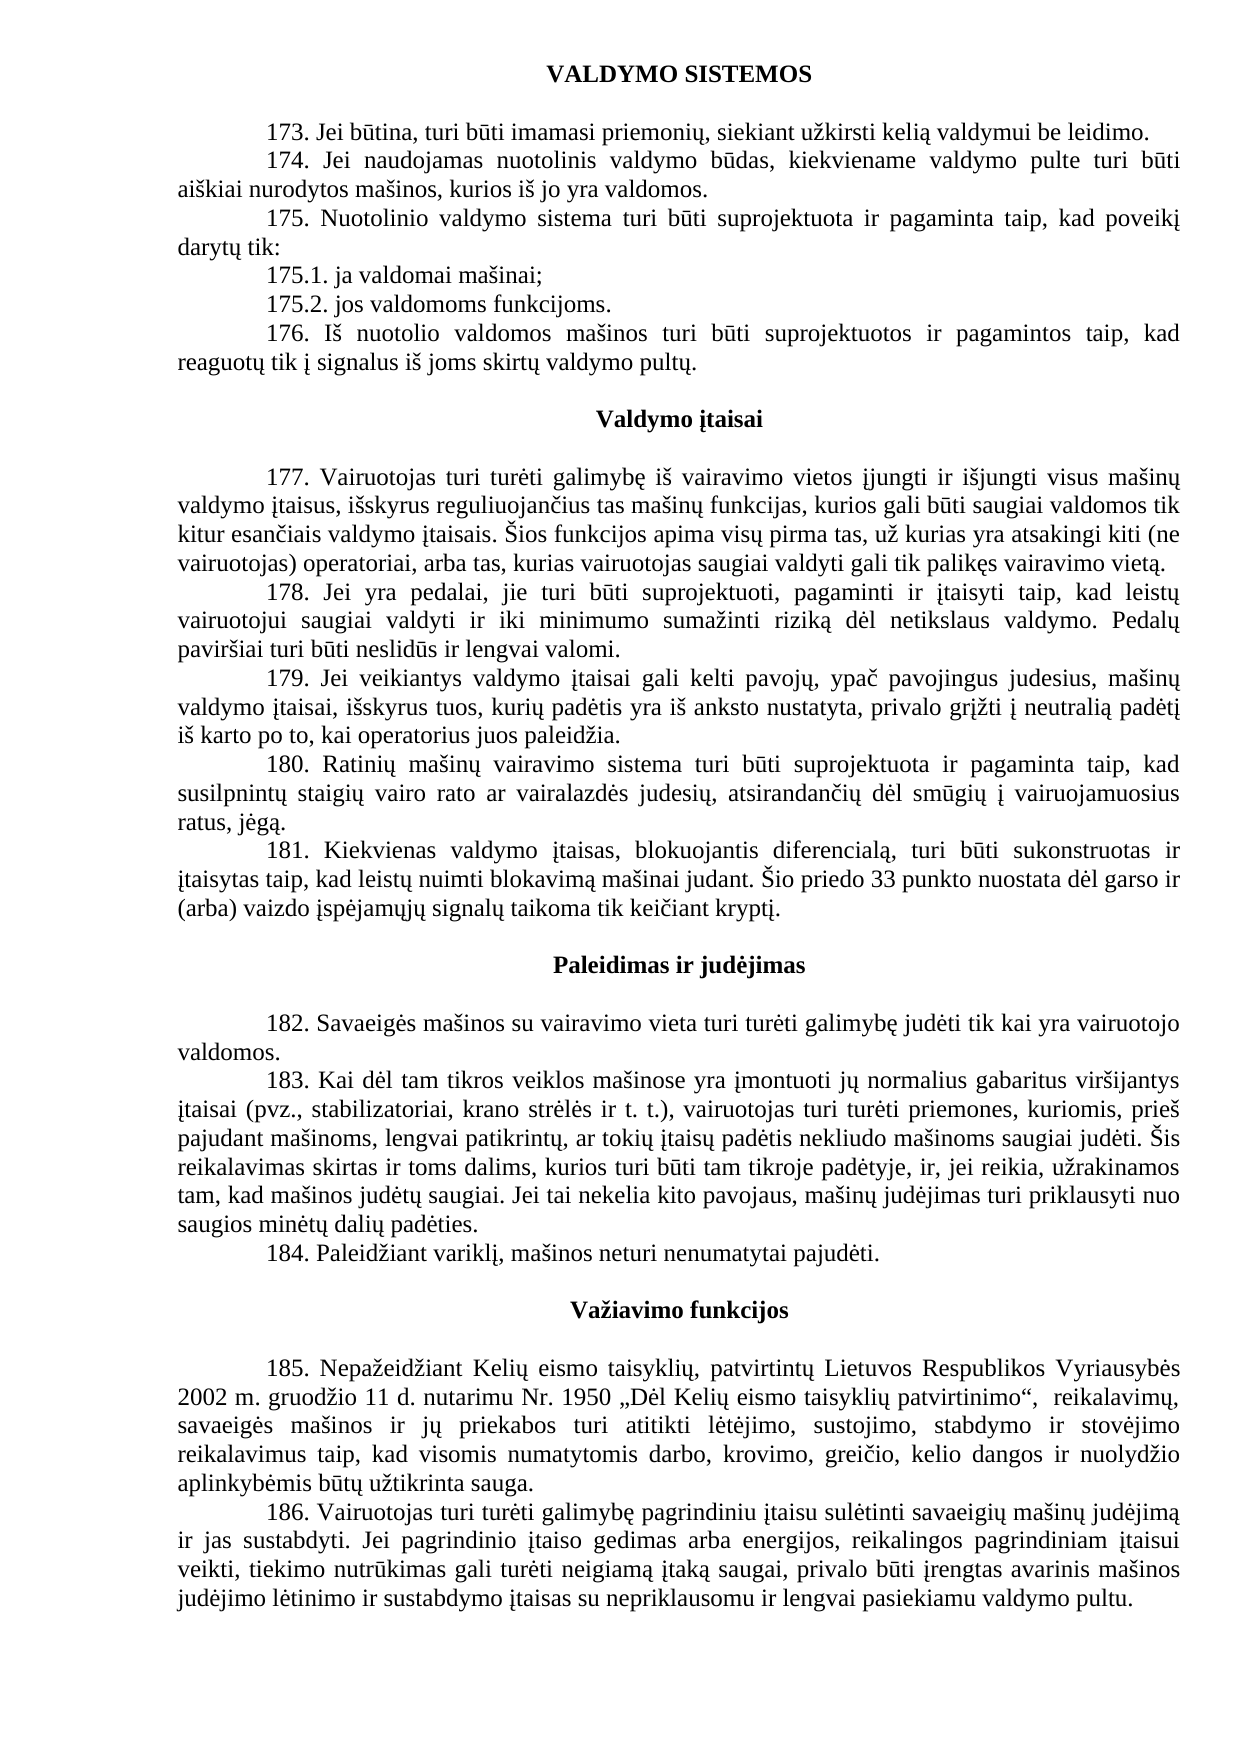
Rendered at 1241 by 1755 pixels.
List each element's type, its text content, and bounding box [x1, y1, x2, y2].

text 182. Savaeigės mašinos su vairavimo vieta turi turėti galimybę judėti tik kai yra vairuotojo valdomos. [177, 1008, 1181, 1065]
text 180. Ratinių mašinų vairavimo sistema turi būti suprojektuota ir pagaminta taip, kad susilpnintų staigių vairo rato ar vairalazdės judesių, atsirandančių dėl smūgių į vairuojamuosius ratus, jėgą. [177, 749, 1181, 835]
text 173. Jei būtina, turi būti imamasi priemonių, siekiant užkirsti kelią valdymui be leidimo. [177, 117, 1181, 145]
text 186. Vairuotojas turi turėti galimybę pagrindiniu įtaisu sulėtinti savaeigių mašinų judėjimą ir jas sustabdyti. Jei pagrindinio įtaiso gedimas arba energijos, reikalingos pagrindiniam įtaisui veikti, tiekimo nutrūkimas gali turėti neigiamą įtaką saugai, privalo būti įrengtas avarinis mašinos judėjimo lėtinimo ir sustabdymo įtaisas su nepriklausomu ir lengvai pasiekiamu valdymo pultu. [177, 1497, 1181, 1612]
text 181. Kiekvienas valdymo įtaisas, blokuojantis diferencialą, turi būti sukonstruotas ir įtaisytas taip, kad leistų nuimti blokavimą mašinai judant. Šio priedo 33 punkto nuostata dėl garso ir (arba) vaizdo įspėjamųjų signalų taikoma tik keičiant kryptį. [177, 835, 1181, 922]
text 175. Nuotolinio valdymo sistema turi būti suprojektuota ir pagaminta taip, kad poveikį darytų tik: [177, 203, 1181, 260]
text 183. Kai dėl tam tikros veiklos mašinose yra įmontuoti jų normalius gabaritus viršijantys įtaisai (pvz., stabilizatoriai, krano strėlės ir t. t.), vairuotojas turi turėti priemones, kuriomis, prieš pajudant mašinoms, lengvai patikrintų, ar tokių įtaisų padėtis nekliudo mašinoms saugiai judėti. Šis reikalavimas skirtas ir toms dalims, kurios turi būti tam tikroje padėtyje, ir, jei reikia, užrakinamos tam, kad mašinos judėtų saugiai. Jei tai nekelia kito pavojaus, mašinų judėjimas turi priklausyti nuo saugios minėtų dalių padėties. [177, 1065, 1181, 1238]
text 184. Paleidžiant variklį, mašinos neturi nenumatytai pajudėti. [177, 1238, 1181, 1267]
text Važiavimo funkcijos [177, 1295, 1181, 1324]
text Valdymo įtaisai [177, 404, 1181, 433]
text 176. Iš nuotolio valdomos mašinos turi būti suprojektuotos ir pagamintos taip, kad reaguotų tik į signalus iš joms skirtų valdymo pultų. [177, 318, 1181, 375]
text 174. Jei naudojamas nuotolinis valdymo būdas, kiekviename valdymo pulte turi būti aiškiai nurodytos mašinos, kurios iš jo yra valdomos. [177, 145, 1181, 203]
text 185. Nepažeidžiant Kelių eismo taisyklių, patvirtintų Lietuvos Respublikos Vyriausybės 2002 m. gruodžio 11 d. nutarimu Nr. 1950 „Dėl Kelių eismo taisyklių patvirtinimo“, reikalavimų, savaeigės mašinos ir jų priekabos turi atitikti lėtėjimo, sustojimo, stabdymo ir stovėjimo reikalavimus taip, kad visomis numatytomis darbo, krovimo, greičio, kelio dangos ir nuolydžio aplinkybėmis būtų užtikrinta sauga. [177, 1353, 1181, 1497]
text VALDYMO SISTEMOS [177, 59, 1181, 88]
text 175.1. ja valdomai mašinai; [177, 260, 1181, 289]
text 178. Jei yra pedalai, jie turi būti suprojektuoti, pagaminti ir įtaisyti taip, kad leistų vairuotojui saugiai valdyti ir iki minimumo sumažinti riziką dėl netikslaus valdymo. Pedalų paviršiai turi būti neslidūs ir lengvai valomi. [177, 577, 1181, 663]
text 177. Vairuotojas turi turėti galimybę iš vairavimo vietos įjungti ir išjungti visus mašinų valdymo įtaisus, išskyrus reguliuojančius tas mašinų funkcijas, kurios gali būti saugiai valdomos tik kitur esančiais valdymo įtaisais. Šios funkcijos apima visų pirma tas, už kurias yra atsakingi kiti (ne vairuotojas) operatoriai, arba tas, kurias vairuotojas saugiai valdyti gali tik palikęs vairavimo vietą. [177, 462, 1181, 577]
text 179. Jei veikiantys valdymo įtaisai gali kelti pavojų, ypač pavojingus judesius, mašinų valdymo įtaisai, išskyrus tuos, kurių padėtis yra iš anksto nustatyta, privalo grįžti į neutralią padėtį iš karto po to, kai operatorius juos paleidžia. [177, 663, 1181, 749]
text Paleidimas ir judėjimas [177, 950, 1181, 979]
text 175.2. jos valdomoms funkcijoms. [177, 289, 1181, 318]
